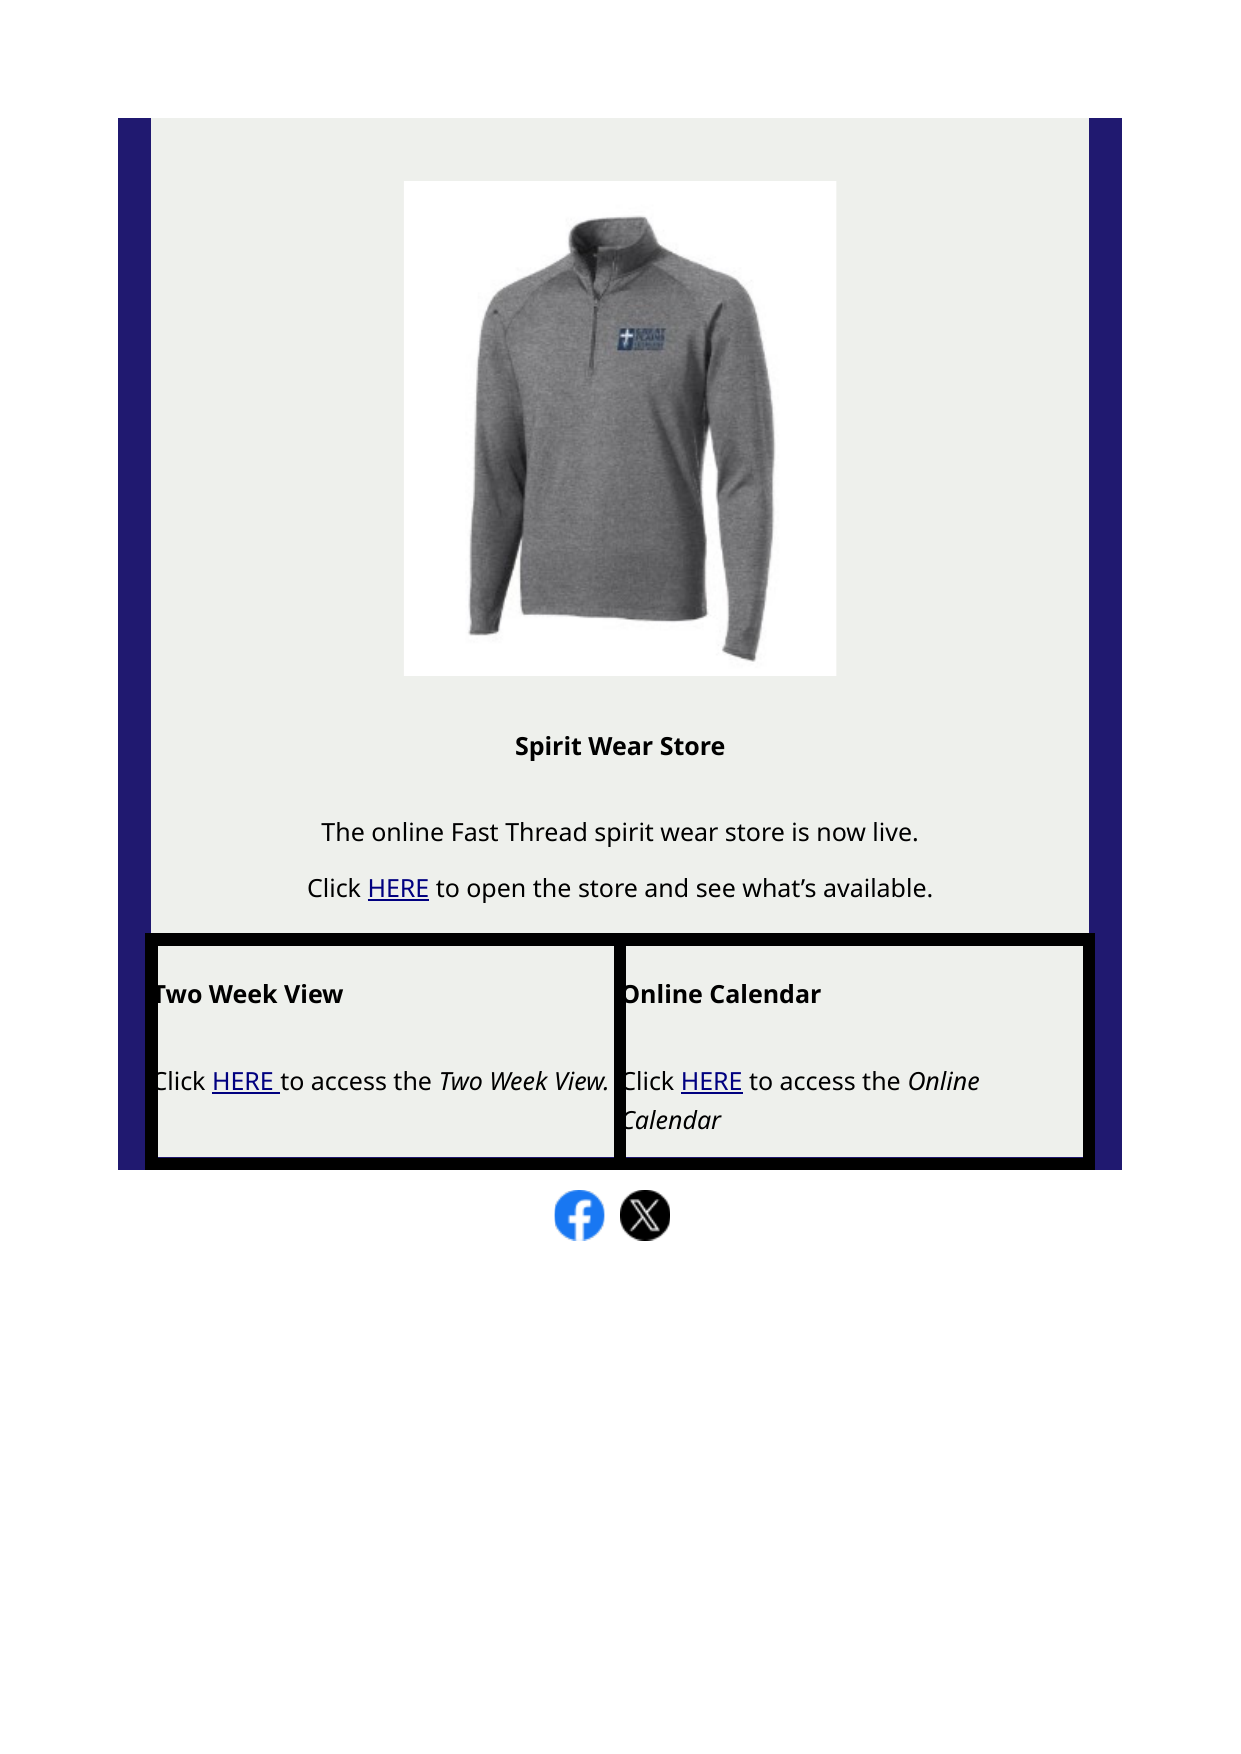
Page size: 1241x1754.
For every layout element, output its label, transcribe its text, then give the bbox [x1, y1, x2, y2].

table_header Two Week View [158, 946, 614, 1063]
table_header [151, 118, 1089, 126]
table_header [158, 1118, 614, 1157]
table_header [620, 1190, 636, 1206]
table_header [1089, 118, 1122, 933]
table_header Spirit Wear Store [151, 697, 1089, 814]
table_header [151, 1274, 1089, 1282]
table_header [620, 1190, 686, 1261]
table_header [151, 1178, 1089, 1274]
table_header [555, 1190, 620, 1261]
table_header [1095, 933, 1122, 1170]
table_header [118, 118, 151, 933]
table_header [151, 126, 1089, 181]
table_header [151, 925, 1089, 933]
table_header [555, 1190, 571, 1203]
table_header The online Fast Thread spirit wear store is now live. Click HERE to open the store and see what’s available. [151, 814, 1089, 925]
table_header Online Calendar [626, 946, 1083, 1063]
table_header [118, 933, 145, 1170]
table_header Click HERE to access the Online Calendar [626, 1063, 1083, 1157]
table_header [1089, 1170, 1122, 1282]
table_header [151, 181, 1089, 697]
table_header [151, 1170, 1089, 1178]
table_header Click HERE to access the Two Week View. [158, 1063, 614, 1118]
table_header [118, 1170, 151, 1282]
